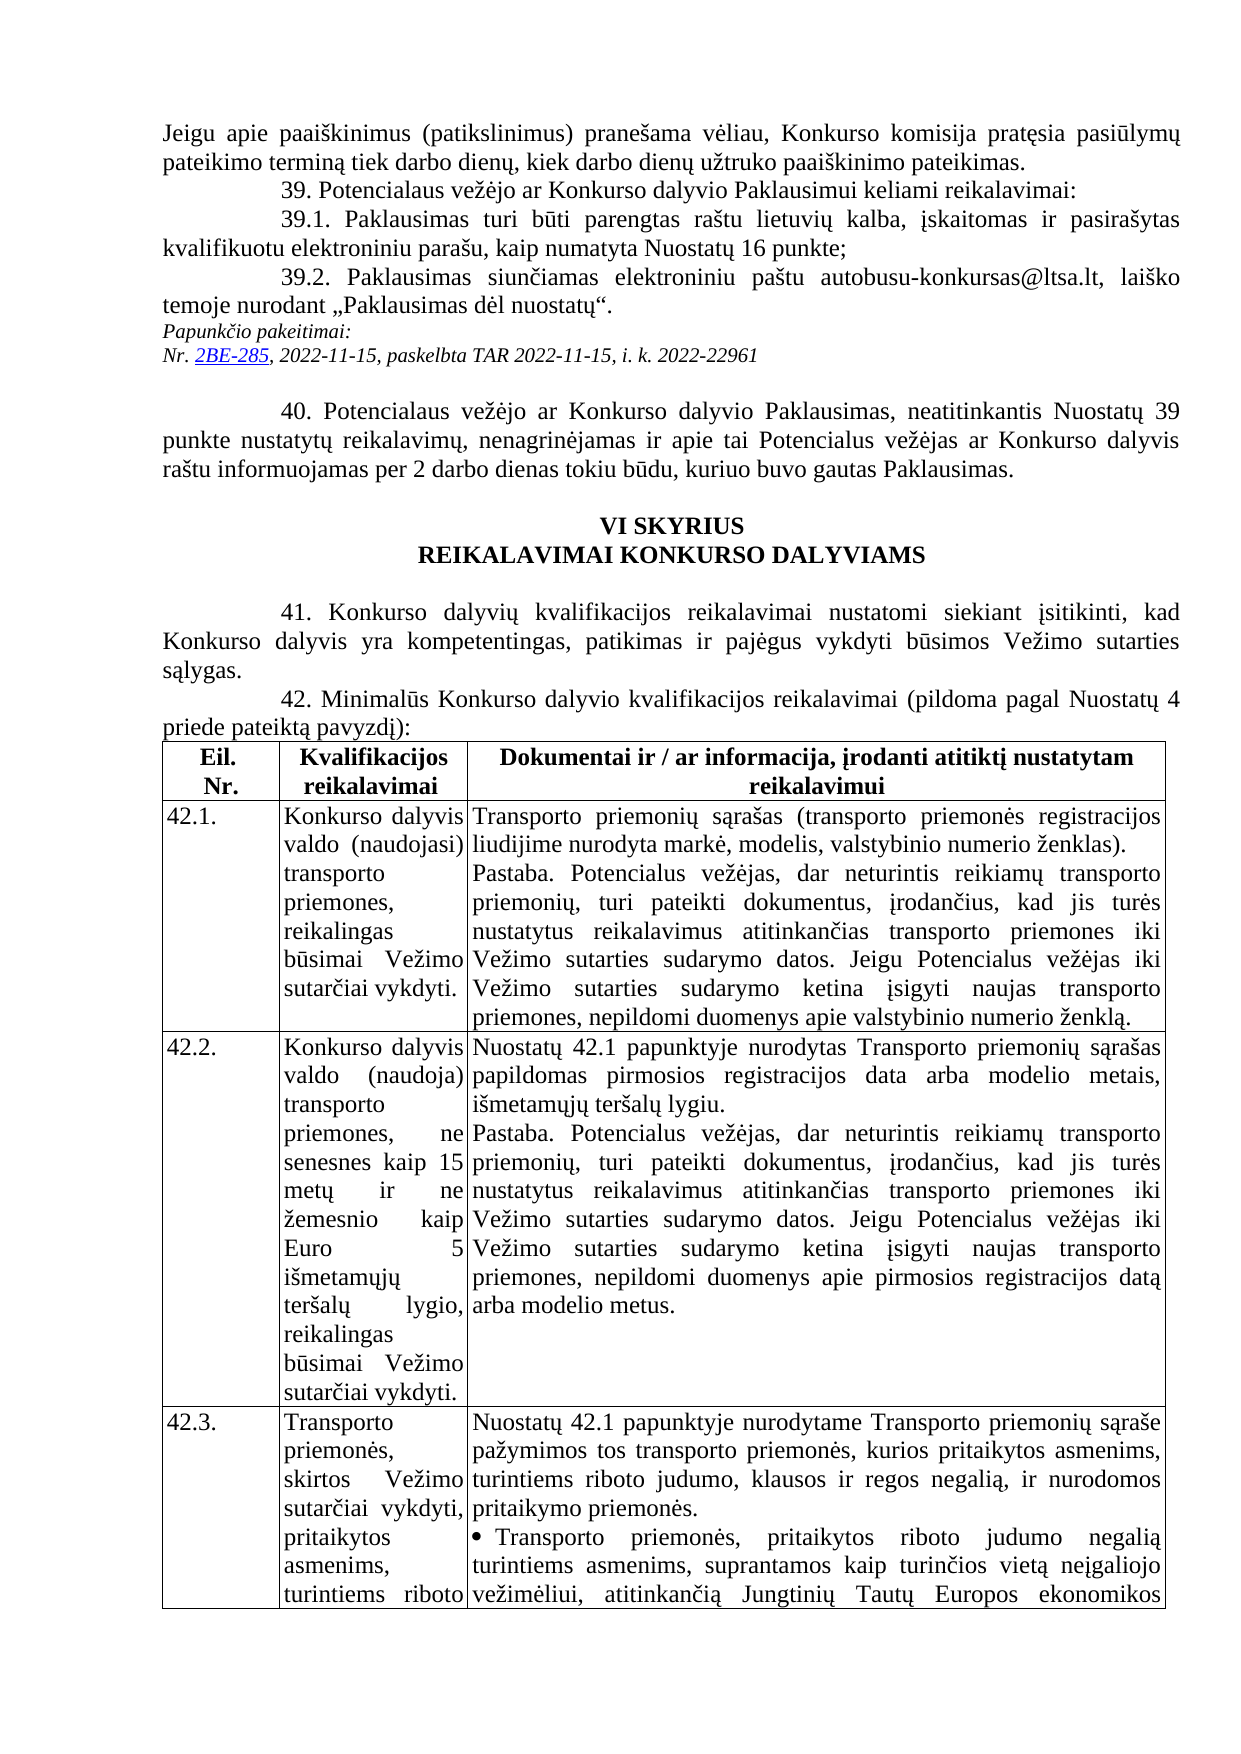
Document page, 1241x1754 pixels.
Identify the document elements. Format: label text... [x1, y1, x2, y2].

text Papunkčio pakeitimai: [162, 319, 1181, 343]
table_header Kvalifikacijos reikalavimai [280, 742, 467, 800]
text 42. Minimalūs Konkurso dalyvio kvalifikacijos reikalavimai (pildoma pagal Nuostatų 4 priede pateiktą pavyzdį): [162, 684, 1181, 741]
text Nr. 2BE-285, 2022-11-15, paskelbta TAR 2022-11-15, i. k. 2022-22961 [162, 343, 1181, 367]
table_cell Konkurso dalyvis valdo (naudoja) transporto priemones, ne senesnes kaip 15 metų ir ne žemesnio kaip Euro 5 išmetamųjų teršalų lygio, reikalingas būsimai Vežimo sutarčiai vykdyti. [280, 1032, 467, 1406]
text 39. Potencialaus vežėjo ar Konkurso dalyvio Paklausimui keliami reikalavimai: [162, 176, 1181, 204]
table_cell Nuostatų 42.1 papunktyje nurodytame Transporto priemonių sąraše pažymimos tos transporto priemonės, kurios pritaikytos asmenims, turintiems riboto judumo, klausos ir regos negalią, ir nurodomos pritaikymo priemonės. Transporto priemonės, pritaikytos riboto judumo negalią turintiems asmenims, suprantamos kaip turinčios vietą neįgaliojo vežimėliui, atitinkančią Jungtinių Tautų Europos ekonomikos [468, 1407, 1165, 1608]
text VI SKYRIUS [162, 511, 1181, 540]
text 39.1. Paklausimas turi būti parengtas raštu lietuvių kalba, įskaitomas ir pasirašytas kvalifikuotu elektroniniu parašu, kaip numatyta Nuostatų 16 punkte; [162, 204, 1181, 262]
text Jeigu apie paaiškinimus (patikslinimus) pranešama vėliau, Konkurso komisija pratęsia pasiūlymų pateikimo terminą tiek darbo dienų, kiek darbo dienų užtruko paaiškinimo pateikimas. [162, 118, 1181, 176]
table_cell 42.3. [163, 1407, 279, 1608]
table_cell Nuostatų 42.1 papunktyje nurodytas Transporto priemonių sąrašas papildomas pirmosios registracijos data arba modelio metais, išmetamųjų teršalų lygiu. Pastaba. Potencialus vežėjas, dar neturintis reikiamų transporto priemonių, turi pateikti dokumentus, įrodančius, kad jis turės nustatytus reikalavimus atitinkančias transporto priemones iki Vežimo sutarties sudarymo datos. Jeigu Potencialus vežėjas iki Vežimo sutarties sudarymo ketina įsigyti naujas transporto priemones, nepildomi duomenys apie pirmosios registracijos datą arba modelio metus. [468, 1032, 1165, 1406]
text 41. Konkurso dalyvių kvalifikacijos reikalavimai nustatomi siekiant įsitikinti, kad Konkurso dalyvis yra kompetentingas, patikimas ir pajėgus vykdyti būsimos Vežimo sutarties sąlygas. [162, 597, 1181, 684]
table_header Eil. Nr. [163, 742, 279, 800]
table_cell 42.1. [163, 801, 279, 1031]
text REIKALAVIMAI KONKURSO DALYVIAMS [162, 540, 1181, 569]
table_cell 42.2. [163, 1032, 279, 1406]
text 40. Potencialaus vežėjo ar Konkurso dalyvio Paklausimas, neatitinkantis Nuostatų 39 punkte nustatytų reikalavimų, nenagrinėjamas ir apie tai Potencialus vežėjas ar Konkurso dalyvis raštu informuojamas per 2 darbo dienas tokiu būdu, kuriuo buvo gautas Paklausimas. [162, 396, 1181, 482]
table_cell Transporto priemonių sąrašas (transporto priemonės registracijos liudijime nurodyta markė, modelis, valstybinio numerio ženklas). Pastaba. Potencialus vežėjas, dar neturintis reikiamų transporto priemonių, turi pateikti dokumentus, įrodančius, kad jis turės nustatytus reikalavimus atitinkančias transporto priemones iki Vežimo sutarties sudarymo datos. Jeigu Potencialus vežėjas iki Vežimo sutarties sudarymo ketina įsigyti naujas transporto priemones, nepildomi duomenys apie valstybinio numerio ženklą. [468, 801, 1165, 1031]
table_header Dokumentai ir / ar informacija, įrodanti atitiktį nustatytam reikalavimui [468, 742, 1165, 800]
text 39.2. Paklausimas siunčiamas elektroniniu paštu autobusu-konkursas@ltsa.lt, laiško temoje nurodant „Paklausimas dėl nuostatų“. [162, 262, 1181, 319]
table_cell Konkurso dalyvis valdo (naudojasi) transporto priemones, reikalingas būsimai Vežimo sutarčiai vykdyti. [280, 801, 467, 1031]
table_cell Transporto priemonės, skirtos Vežimo sutarčiai vykdyti, pritaikytos asmenims, turintiems riboto [280, 1407, 467, 1608]
